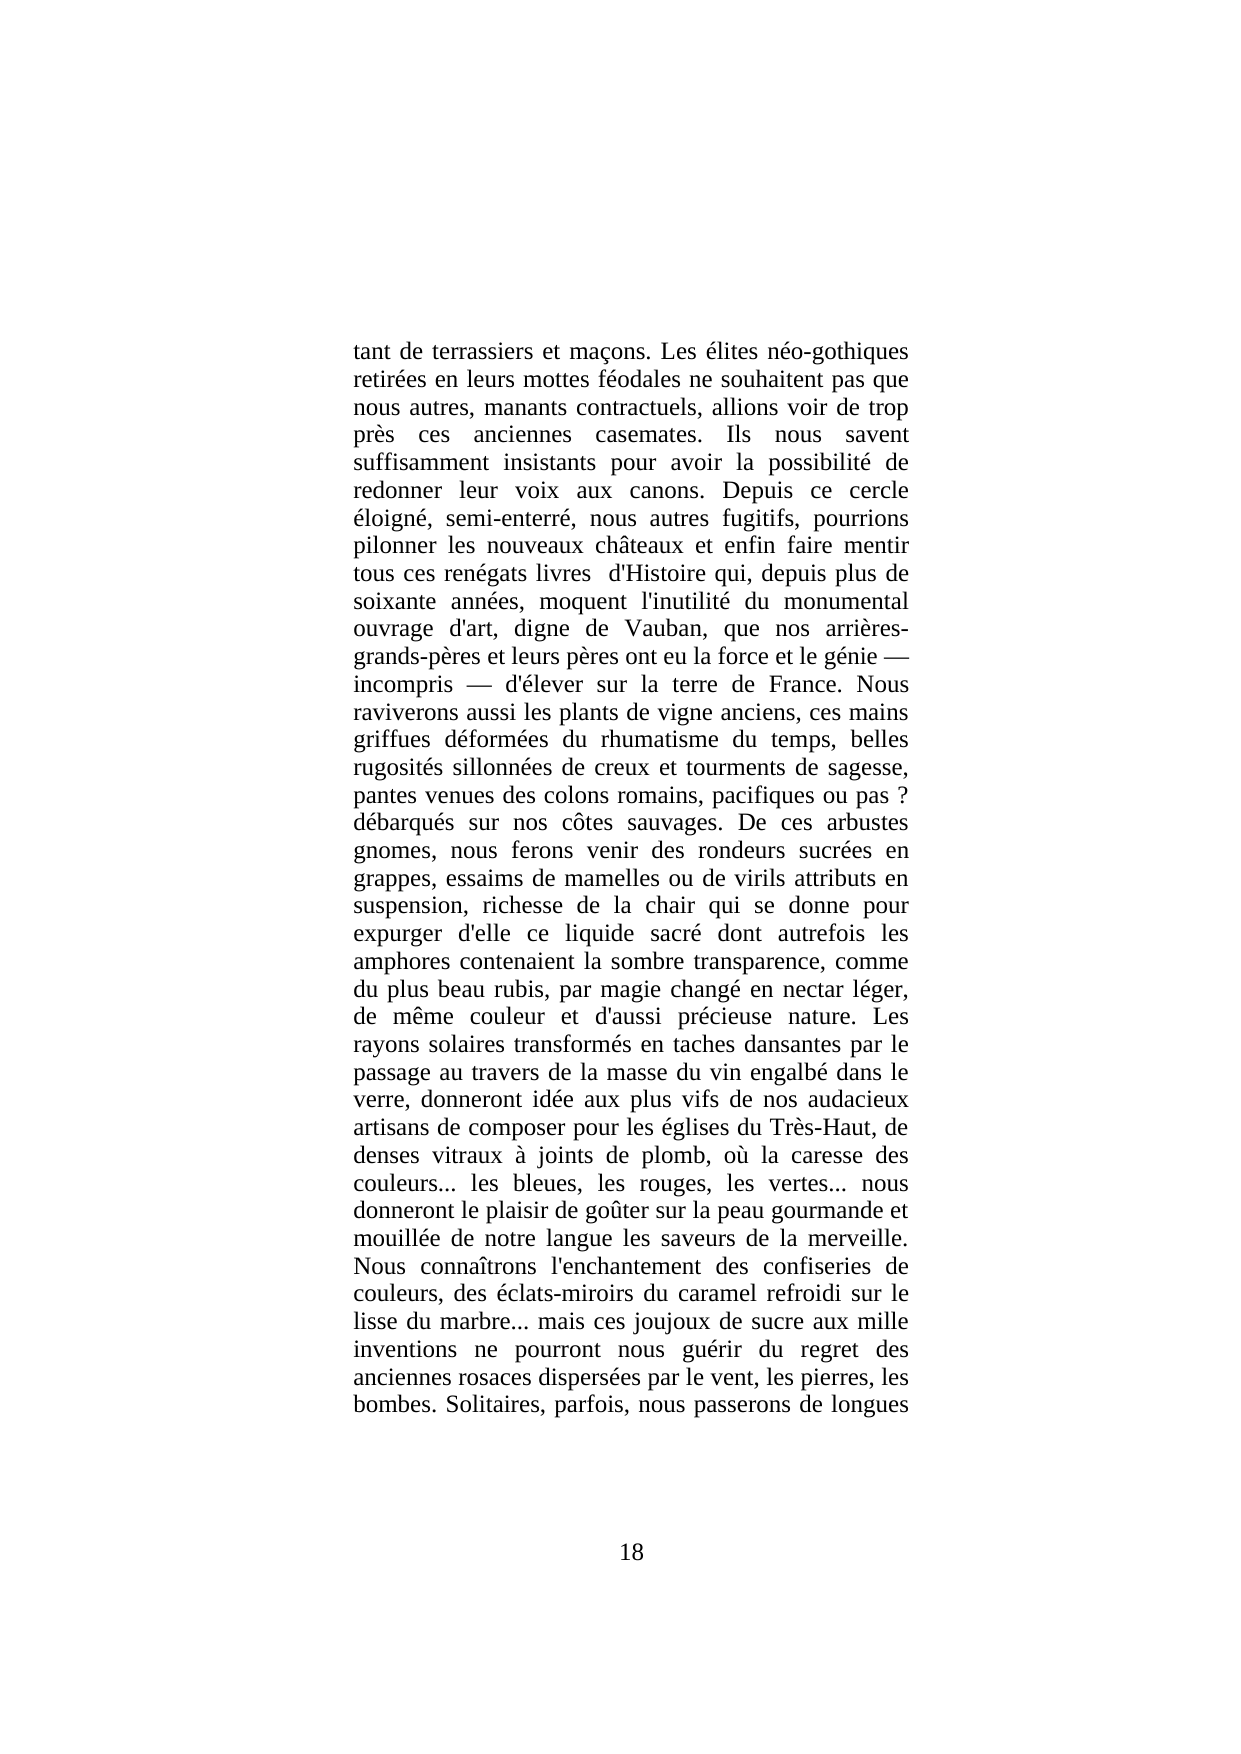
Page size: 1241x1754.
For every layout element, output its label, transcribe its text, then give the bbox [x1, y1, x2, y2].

text tant de terrassiers et maçons. Les élites néo-gothiques retirées en leurs mottes féodales ne souhaitent pas que nous autres, manants contractuels, allions voir de trop près ces anciennes casemates. Ils nous savent suffisamment insistants pour avoir la possibilité de redonner leur voix aux canons. Depuis ce cercle éloigné, semi-enterré, nous autres fugitifs, pourrions pilonner les nouveaux châteaux et enfin faire mentir tous ces renégats livres d'Histoire qui, depuis plus de soixante années, moquent l'inutilité du monumental ouvrage d'art, digne de Vauban, que nos arrières-grands-pères et leurs pères ont eu la force et le génie ― incompris ― d'élever sur la terre de France. Nous raviverons aussi les plants de vigne anciens, ces mains griffues déformées du rhumatisme du temps, belles rugosités sillonnées de creux et tourments de sagesse, pantes venues des colons romains, pacifiques ou pas ? débarqués sur nos côtes sauvages. De ces arbustes gnomes, nous ferons venir des rondeurs sucrées en grappes, essaims de mamelles ou de virils attributs en suspension, richesse de la chair qui se donne pour expurger d'elle ce liquide sacré dont autrefois les amphores contenaient la sombre transparence, comme du plus beau rubis, par magie changé en nectar léger, de même couleur et d'aussi précieuse nature. Les rayons solaires transformés en taches dansantes par le passage au travers de la masse du vin engalbé dans le verre, donneront idée aux plus vifs de nos audacieux artisans de composer pour les églises du Très-Haut, de denses vitraux à joints de plomb, où la caresse des couleurs... les bleues, les rouges, les vertes... nous donneront le plaisir de goûter sur la peau gourmande et mouillée de notre langue les saveurs de la merveille. Nous connaîtrons l'enchantement des confiseries de couleurs, des éclats-miroirs du caramel refroidi sur le lisse du marbre... mais ces joujoux de sucre aux mille inventions ne pourront nous guérir du regret des anciennes rosaces dispersées par le vent, les pierres, les bombes. Solitaires, parfois, nous passerons de longues [353, 337, 909, 1418]
